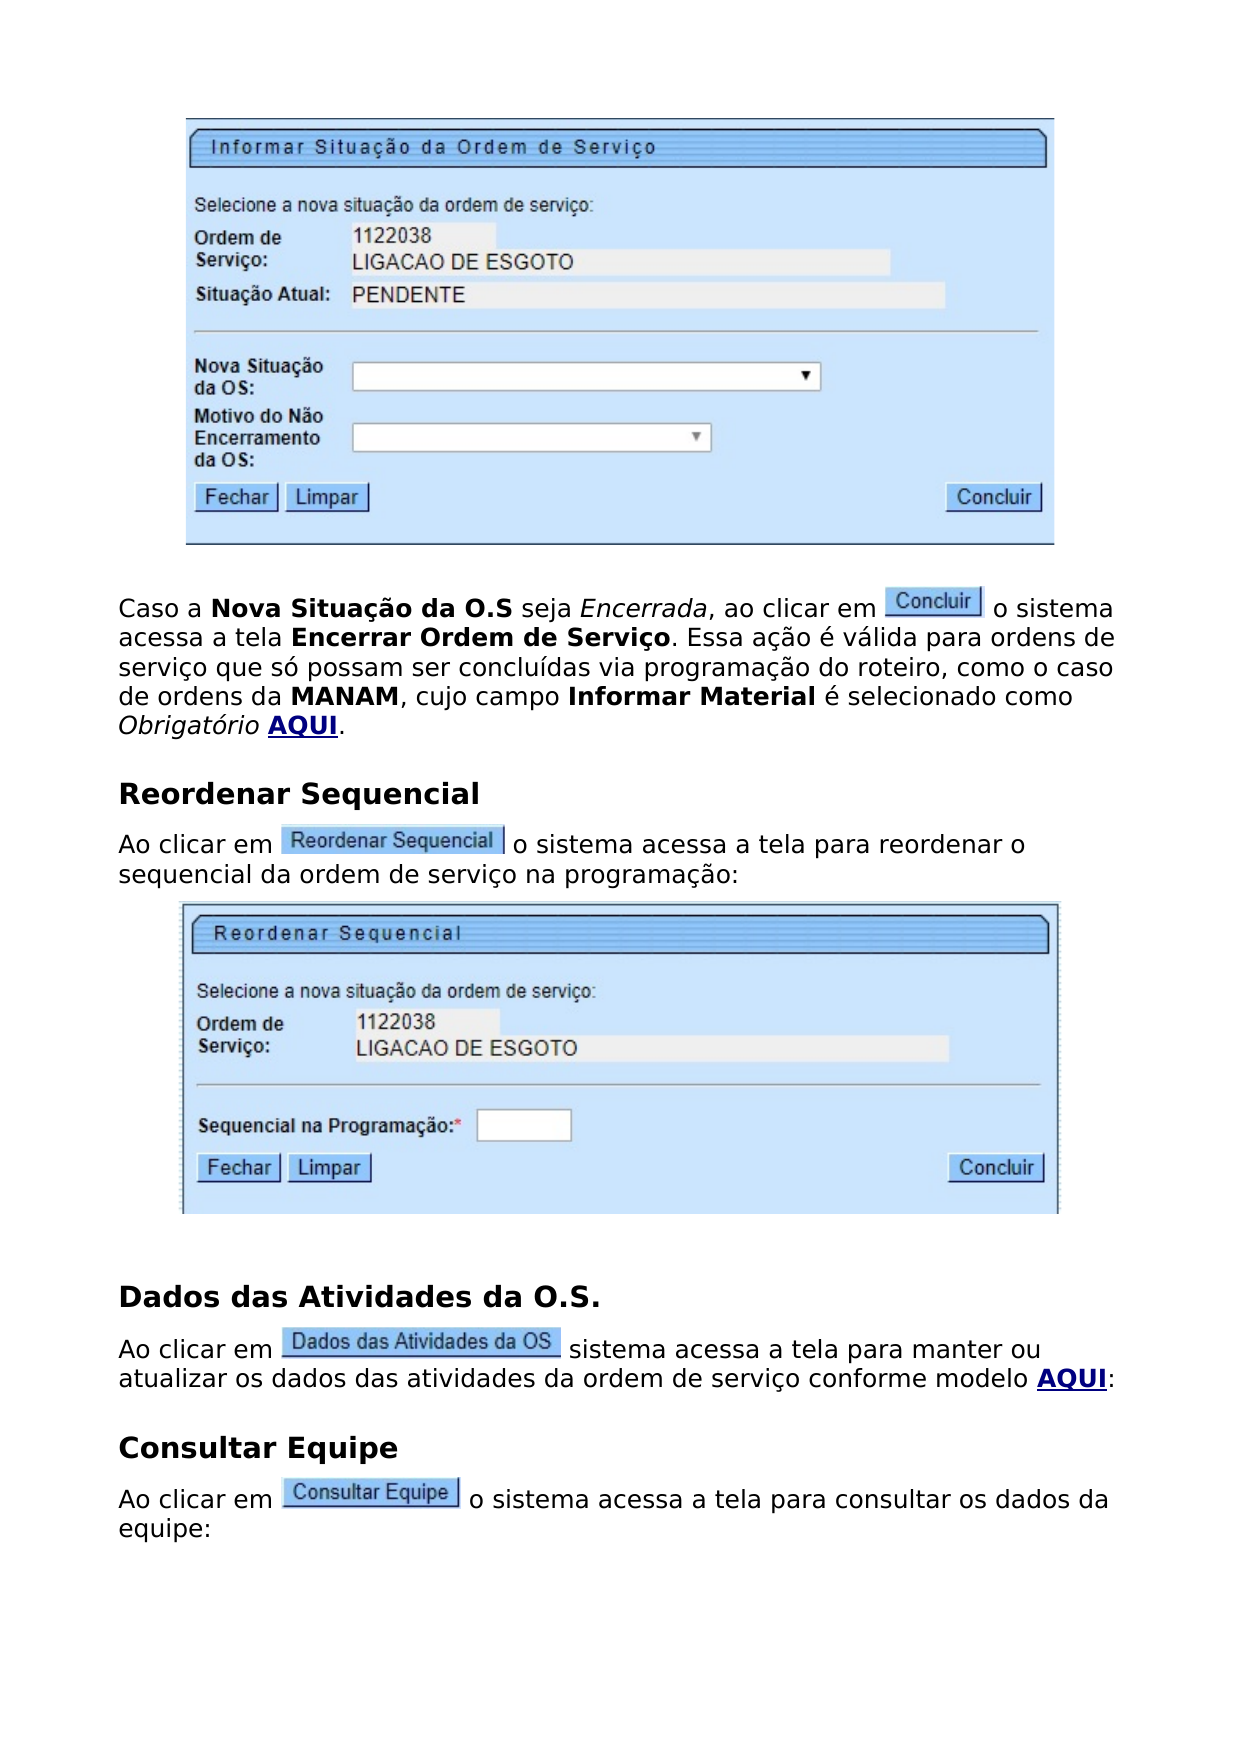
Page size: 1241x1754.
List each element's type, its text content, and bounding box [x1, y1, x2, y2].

text Ao clicar em sistema acessa a tela para manter ou atualizar os dados das atividades da ordem de serviço conforme modelo AQUI: [118, 1327, 1122, 1393]
text Caso a Nova Situação da O.S seja Encerrada, ao clicar em o sistema acessa a tela Encerrar Ordem de Serviço. Essa ação é válida para ordens de serviço que só possam ser concluídas via programação do roteiro, como o caso de ordens da MANAM, cujo campo Informar Material é selecionado como Obrigatório AQUI. [118, 586, 1122, 740]
picture [281, 1477, 461, 1509]
subtitle Consultar Equipe [118, 1431, 1122, 1465]
picture [281, 824, 505, 854]
text Ao clicar em o sistema acessa a tela para reordenar o sequencial da ordem de serviço na programação: [118, 824, 1122, 889]
picture [884, 586, 985, 618]
text Ao clicar em o sistema acessa a tela para consultar os dados da equipe: [118, 1477, 1122, 1544]
subtitle Dados das Atividades da O.S. [118, 1281, 1122, 1314]
picture [185, 118, 1055, 545]
picture [178, 901, 1062, 1214]
picture [281, 1327, 561, 1359]
subtitle Reordenar Sequencial [118, 778, 1122, 812]
